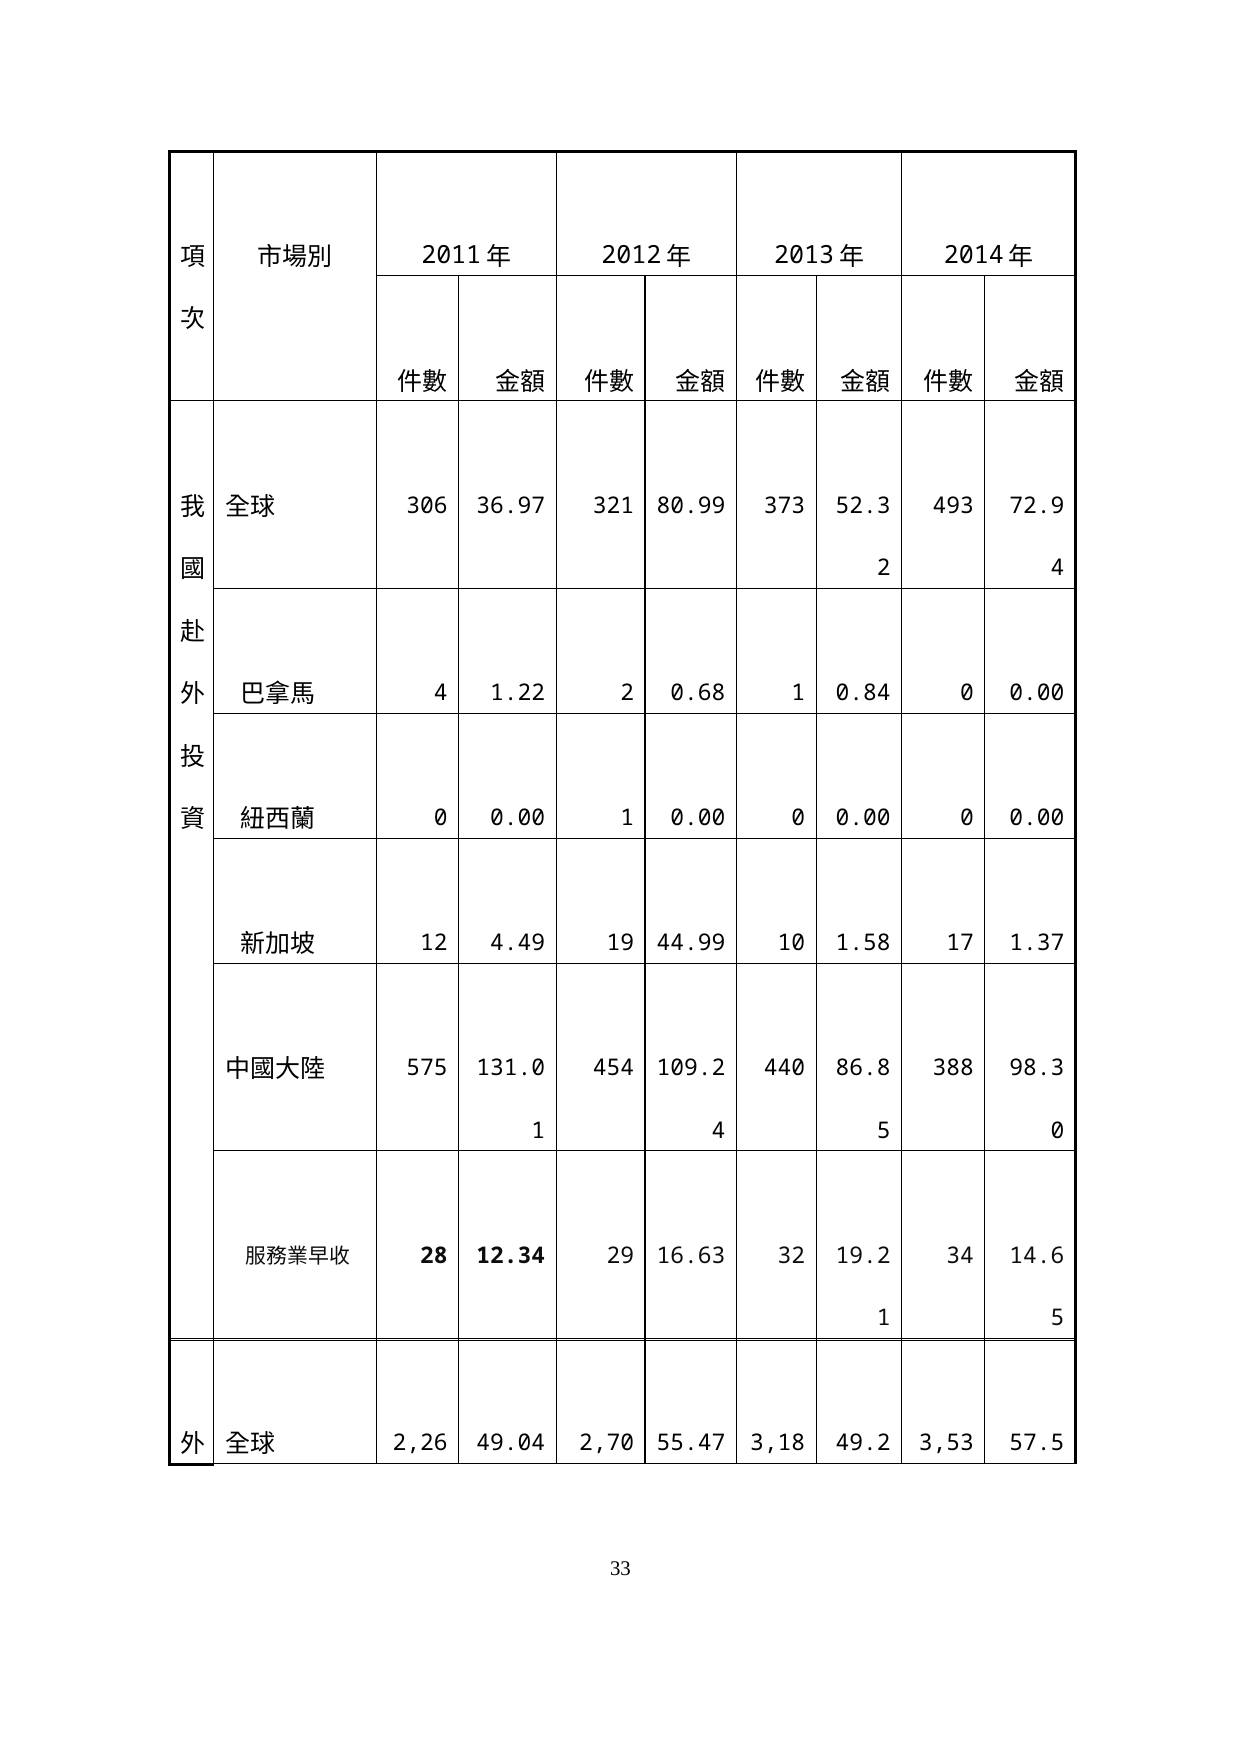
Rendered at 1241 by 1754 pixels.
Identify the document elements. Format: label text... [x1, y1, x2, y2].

table_cell 0 [377, 714, 458, 837]
table_cell 17 [902, 839, 984, 962]
table_header 2011年 [377, 153, 556, 275]
table_cell 4 [377, 589, 458, 712]
table_header 項次 [171, 153, 213, 400]
table_cell 131.01 [459, 964, 556, 1150]
table_cell 1.22 [459, 589, 556, 712]
table_cell 19.21 [817, 1151, 901, 1337]
table_cell 454 [557, 964, 644, 1150]
table_cell 0 [737, 714, 816, 837]
table_cell 中國大陸 [214, 964, 376, 1150]
table_cell 44.99 [646, 839, 736, 962]
table_cell 29 [557, 1151, 644, 1337]
table_cell 0 [902, 589, 984, 712]
table_cell 0.00 [985, 714, 1074, 837]
table_cell 19 [557, 839, 644, 962]
table_cell 件數 [902, 276, 984, 400]
table_cell 575 [377, 964, 458, 1150]
table_cell 373 [737, 401, 816, 587]
table_cell 52.32 [817, 401, 901, 587]
table_cell 57.5 [985, 1341, 1074, 1462]
table_cell 321 [557, 401, 644, 587]
table_cell 80.99 [646, 401, 736, 587]
table_cell 2,70 [557, 1341, 644, 1462]
table_header 2014年 [902, 153, 1074, 275]
table_cell 14.65 [985, 1151, 1074, 1337]
table_cell 440 [737, 964, 816, 1150]
table_cell 0.00 [985, 589, 1074, 712]
table_cell 0.00 [646, 714, 736, 837]
table_cell 外 [171, 1341, 213, 1462]
table_cell 1.58 [817, 839, 901, 962]
table_cell 0.00 [817, 714, 901, 837]
table_header 2012年 [557, 153, 736, 275]
table_cell 紐西蘭 [214, 714, 376, 837]
table_header 市場別 [214, 153, 376, 400]
table_cell 巴拿馬 [214, 589, 376, 712]
table_cell 49.2 [817, 1341, 901, 1462]
table_cell 服務業早收 [214, 1151, 376, 1337]
table_cell 32 [737, 1151, 816, 1337]
table_cell 72.94 [985, 401, 1074, 587]
table_cell 55.47 [646, 1341, 736, 1462]
table_cell 109.24 [646, 964, 736, 1150]
table_cell 1.37 [985, 839, 1074, 962]
table_cell 49.04 [459, 1341, 556, 1462]
table_cell 12.34 [459, 1151, 556, 1337]
table_cell 98.30 [985, 964, 1074, 1150]
table_cell 28 [377, 1151, 458, 1337]
table_cell 金額 [985, 276, 1074, 400]
table_cell 493 [902, 401, 984, 587]
table_cell 金額 [646, 276, 736, 400]
table_header 2013年 [737, 153, 901, 275]
table_cell 4.49 [459, 839, 556, 962]
table_cell 0.68 [646, 589, 736, 712]
table_cell 34 [902, 1151, 984, 1337]
table_cell 36.97 [459, 401, 556, 587]
table_cell 件數 [737, 276, 816, 400]
table_cell 86.85 [817, 964, 901, 1150]
table_cell 新加坡 [214, 839, 376, 962]
table_cell 件數 [377, 276, 458, 400]
table_cell 12 [377, 839, 458, 962]
table_cell 16.63 [646, 1151, 736, 1337]
table_cell 全球 [214, 401, 376, 587]
table_cell 0.84 [817, 589, 901, 712]
table_cell 306 [377, 401, 458, 587]
table_cell 388 [902, 964, 984, 1150]
table_cell 3,18 [737, 1341, 816, 1462]
table_cell 0.00 [459, 714, 556, 837]
table_cell 全球 [214, 1341, 376, 1462]
table_cell 10 [737, 839, 816, 962]
table_cell 1 [737, 589, 816, 712]
table_cell 金額 [459, 276, 556, 400]
table_cell 0 [902, 714, 984, 837]
table_cell 1 [557, 714, 644, 837]
table_cell 我國赴外投資 [171, 401, 213, 1337]
table_cell 2,26 [377, 1341, 458, 1462]
table_cell 件數 [557, 276, 644, 400]
table_cell 2 [557, 589, 644, 712]
table_cell 3,53 [902, 1341, 984, 1462]
table_cell 金額 [817, 276, 901, 400]
